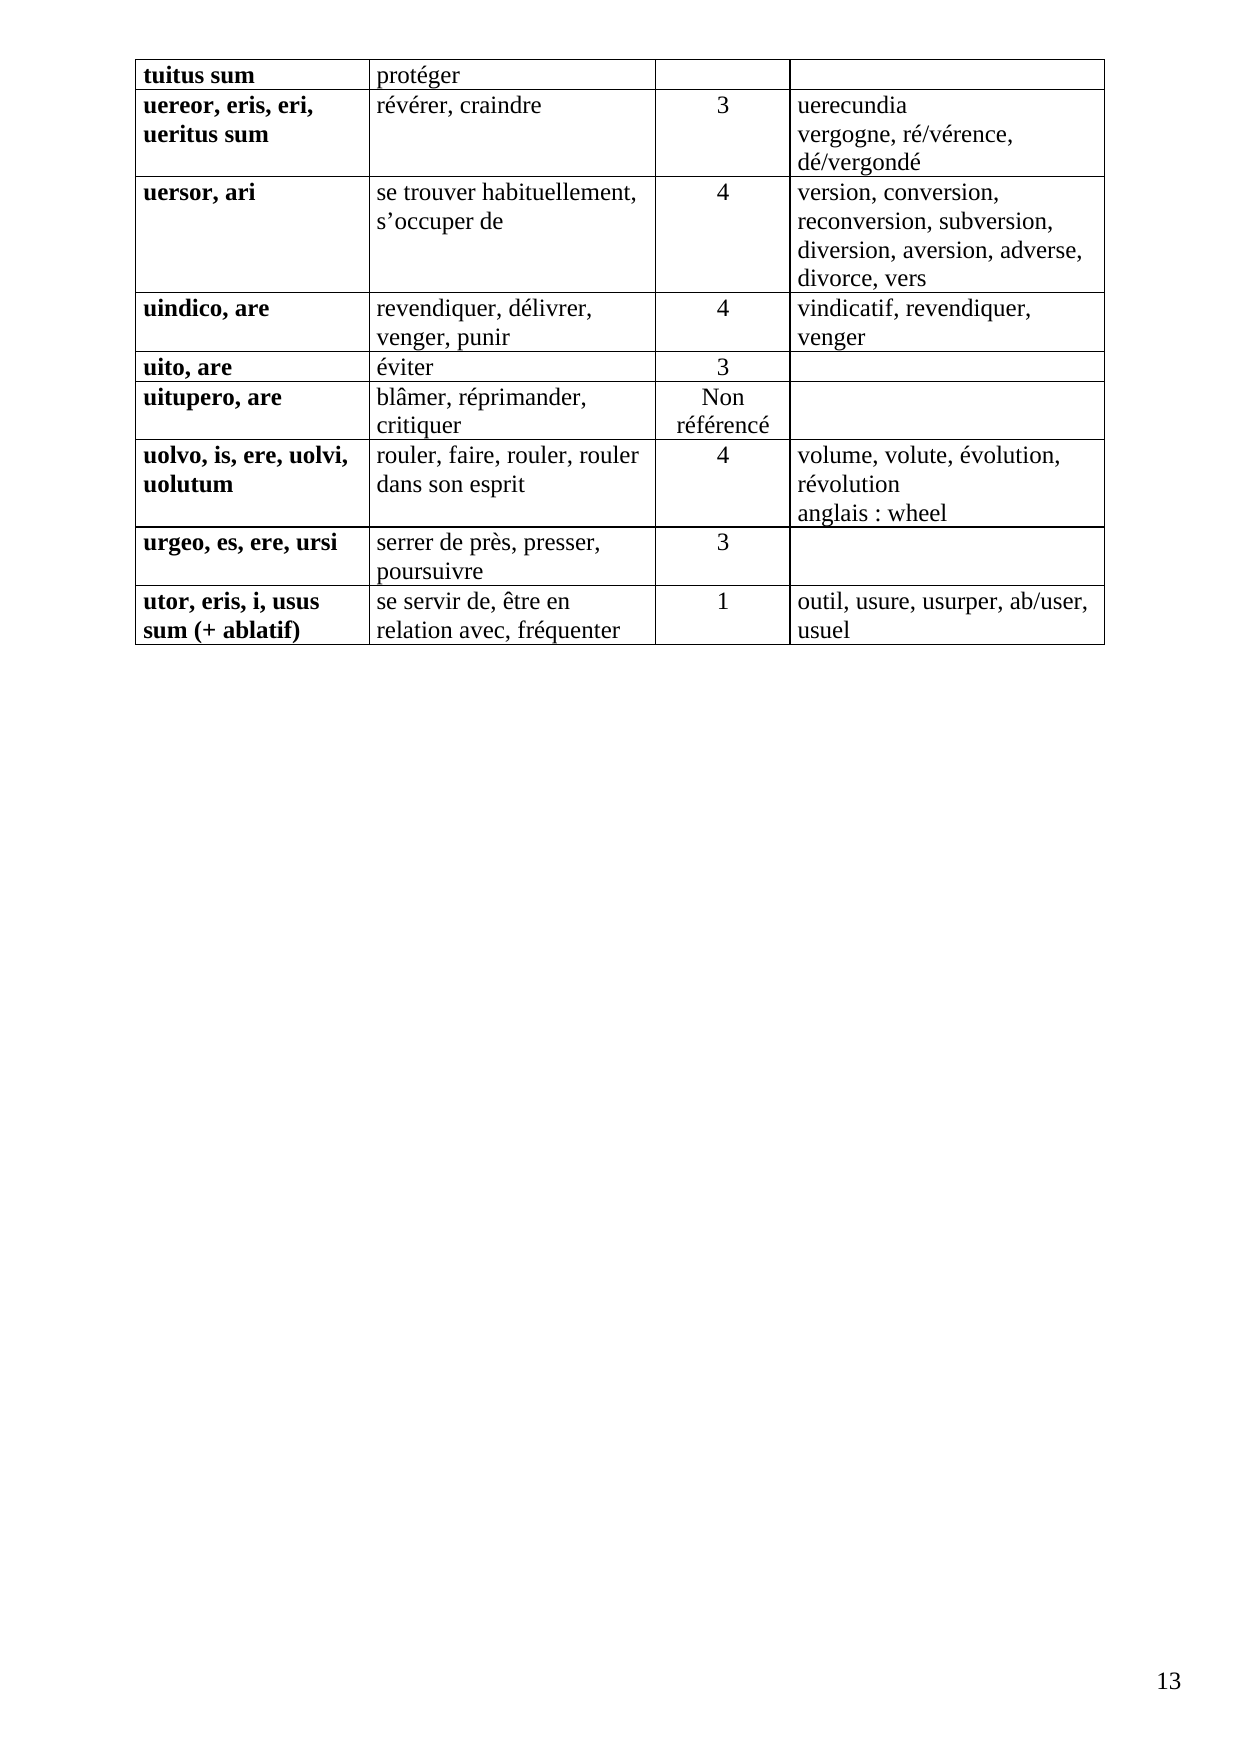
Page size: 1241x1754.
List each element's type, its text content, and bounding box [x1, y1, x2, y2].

table_cell [791, 352, 1104, 381]
table_cell se trouver habituellement, s’occuper de [370, 177, 655, 292]
table_cell blâmer, réprimander, critiquer [370, 382, 655, 439]
table_cell serrer de près, presser, poursuivre [370, 528, 655, 585]
table_cell protéger [370, 60, 655, 89]
table_cell [656, 60, 789, 89]
table_cell 4 [656, 293, 789, 351]
table_cell vindicatif, revendiquer, venger [791, 293, 1104, 351]
table_cell [791, 382, 1104, 439]
table_cell 4 [656, 177, 789, 292]
table_cell outil, usure, usurper, ab/user, usuel [791, 586, 1104, 643]
table_cell Non référencé [656, 382, 789, 439]
table_cell urgeo, es, ere, ursi [136, 528, 369, 585]
table_cell 4 [656, 440, 789, 526]
table_cell uerecundia vergogne, ré/vérence, dé/vergondé [791, 90, 1104, 176]
table_cell 1 [656, 586, 789, 643]
table_cell version, conversion, reconversion, subversion, diversion, aversion, adverse, divorce, vers [791, 177, 1104, 292]
table_cell révérer, craindre [370, 90, 655, 176]
table_cell 3 [656, 528, 789, 585]
table_cell uitupero, are [136, 382, 369, 439]
table_cell uolvo, is, ere, uolvi, uolutum [136, 440, 369, 526]
table_cell rouler, faire, rouler, rouler dans son esprit [370, 440, 655, 526]
table_cell tuitus sum [136, 60, 369, 89]
table_cell uereor, eris, eri, ueritus sum [136, 90, 369, 176]
table_cell 3 [656, 352, 789, 381]
table_cell volume, volute, évolution, révolution anglais : wheel [791, 440, 1104, 526]
table_cell 3 [656, 90, 789, 176]
table_cell [791, 528, 1104, 585]
table_cell se servir de, être en relation avec, fréquenter [370, 586, 655, 643]
table_cell uindico, are [136, 293, 369, 351]
table_cell utor, eris, i, usus sum (+ ablatif) [136, 586, 369, 643]
table_cell revendiquer, délivrer, venger, punir [370, 293, 655, 351]
table_cell [791, 60, 1104, 89]
table_cell éviter [370, 352, 655, 381]
table_cell uito, are [136, 352, 369, 381]
table_cell uersor, ari [136, 177, 369, 292]
